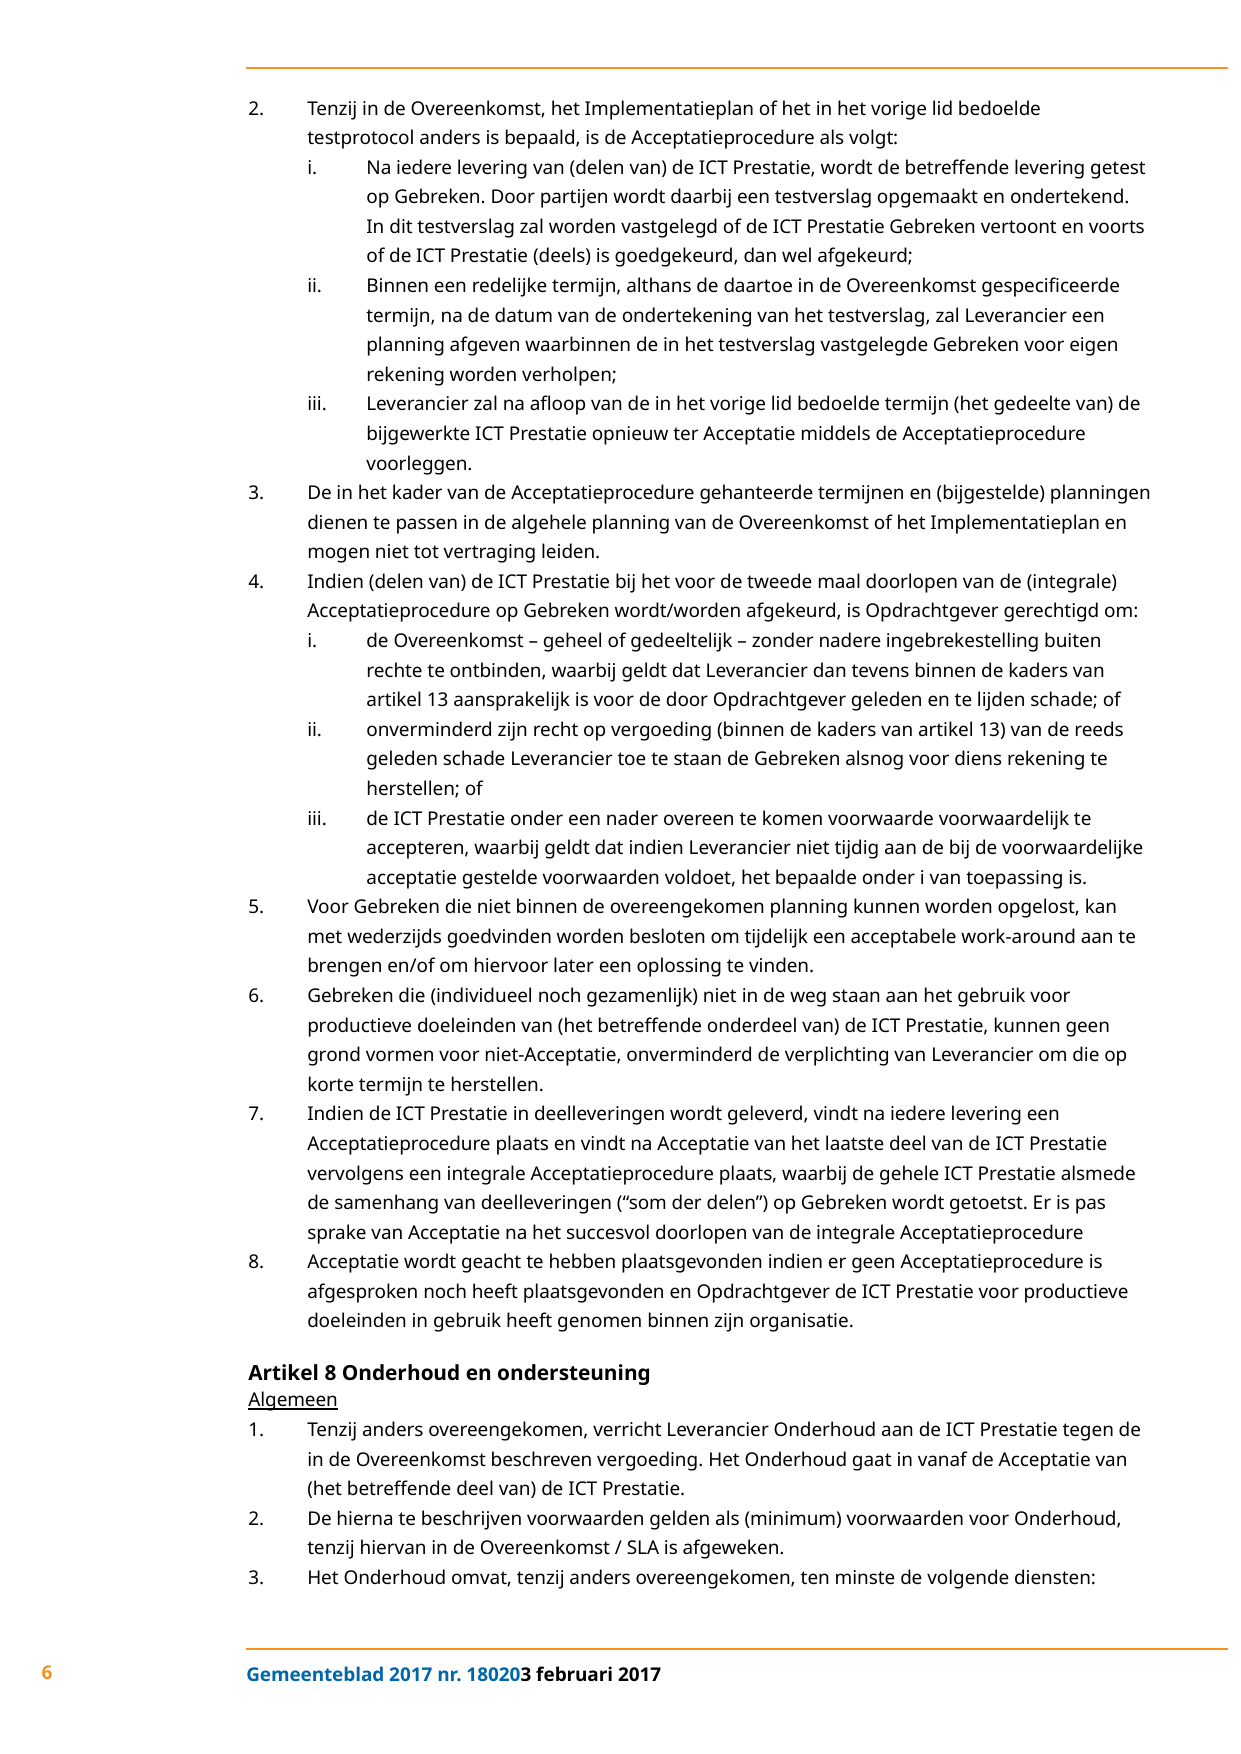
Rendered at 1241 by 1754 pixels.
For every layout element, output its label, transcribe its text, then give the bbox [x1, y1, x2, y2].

picture [41, 47, 231, 172]
text Artikel 8 Onderhoud en ondersteuning [248, 1358, 1152, 1387]
text Algemeen [248, 1387, 1152, 1412]
list Gebreken die (individueel noch gezamenlijk) niet in de weg staan aan het gebruik voor productieve doeleinden van (het betreffende onderdeel van) de ICT Prestatie, kunnen geen grond vormen voor niet-Acceptatie, onverminderd de verplichting van Leverancier om die op korte termijn te herstellen. [248, 982, 1152, 1097]
list de ICT Prestatie onder een nader overeen te komen voorwaarde voorwaardelijk te accepteren, waarbij geldt dat indien Leverancier niet tijdig aan de bij de voorwaardelijke acceptatie gestelde voorwaarden voldoet, het bepaalde onder i van toepassing is. [307, 805, 1152, 890]
list de Overeenkomst – geheel of gedeeltelijk – zonder nadere ingebrekestelling buiten rechte te ontbinden, waarbij geldt dat Leverancier dan tevens binnen de kaders van artikel 13 aansprakelijk is voor de door Opdrachtgever geleden en te lijden schade; of [307, 627, 1152, 712]
list Tenzij anders overeengekomen, verricht Leverancier Onderhoud aan de ICT Prestatie tegen de in de Overeenkomst beschreven vergoeding. Het Onderhoud gaat in vanaf de Acceptatie van (het betreffende deel van) de ICT Prestatie. [248, 1416, 1152, 1501]
list Binnen een redelijke termijn, althans de daartoe in de Overeenkomst gespecificeerde termijn, na de datum van de ondertekening van het testverslag, zal Leverancier een planning afgeven waarbinnen de in het testverslag vastgelegde Gebreken voor eigen rekening worden verholpen; [307, 272, 1152, 387]
list Acceptatie wordt geacht te hebben plaatsgevonden indien er geen Acceptatieprocedure is afgesproken noch heeft plaatsgevonden en Opdrachtgever de ICT Prestatie voor productieve doeleinden in gebruik heeft genomen binnen zijn organisatie. [248, 1248, 1152, 1333]
list Tenzij in de Overeenkomst, het Implementatieplan of het in het vorige lid bedoelde testprotocol anders is bepaald, is de Acceptatieprocedure als volgt: [248, 95, 1152, 150]
list onverminderd zijn recht op vergoeding (binnen de kaders van artikel 13) van de reeds geleden schade Leverancier toe te staan de Gebreken alsnog voor diens rekening te herstellen; of [307, 716, 1152, 801]
list Indien (delen van) de ICT Prestatie bij het voor de tweede maal doorlopen van de (integrale) Acceptatieprocedure op Gebreken wordt/worden afgekeurd, is Opdrachtgever gerechtigd om: [248, 568, 1152, 623]
list Indien de ICT Prestatie in deelleveringen wordt geleverd, vindt na iedere levering een Acceptatieprocedure plaats en vindt na Acceptatie van het laatste deel van de ICT Prestatie vervolgens een integrale Acceptatieprocedure plaats, waarbij de gehele ICT Prestatie alsmede de samenhang van deelleveringen (“som der delen”) op Gebreken wordt getoetst. Er is pas sprake van Acceptatie na het succesvol doorlopen van de integrale Acceptatieprocedure [248, 1101, 1152, 1245]
list De in het kader van de Acceptatieprocedure gehanteerde termijnen en (bijgestelde) planningen dienen te passen in de algehele planning van de Overeenkomst of het Implementatieplan en mogen niet tot vertraging leiden. [248, 479, 1152, 564]
list Voor Gebreken die niet binnen de overeengekomen planning kunnen worden opgelost, kan met wederzijds goedvinden worden besloten om tijdelijk een acceptabele work-around aan te brengen en/of om hiervoor later een oplossing te vinden. [248, 893, 1152, 978]
list De hierna te beschrijven voorwaarden gelden als (minimum) voorwaarden voor Onderhoud, tenzij hiervan in de Overeenkomst / SLA is afgeweken. [248, 1505, 1152, 1560]
list Leverancier zal na afloop van de in het vorige lid bedoelde termijn (het gedeelte van) de bijgewerkte ICT Prestatie opnieuw ter Acceptatie middels de Acceptatieprocedure voorleggen. [307, 391, 1152, 476]
list Het Onderhoud omvat, tenzij anders overeengekomen, ten minste de volgende diensten: [248, 1564, 1152, 1590]
list Na iedere levering van (delen van) de ICT Prestatie, wordt de betreffende levering getest op Gebreken. Door partijen wordt daarbij een testverslag opgemaakt en ondertekend. In dit testverslag zal worden vastgelegd of de ICT Prestatie Gebreken vertoont en voorts of de ICT Prestatie (deels) is goedgekeurd, dan wel afgekeurd; [307, 154, 1152, 268]
